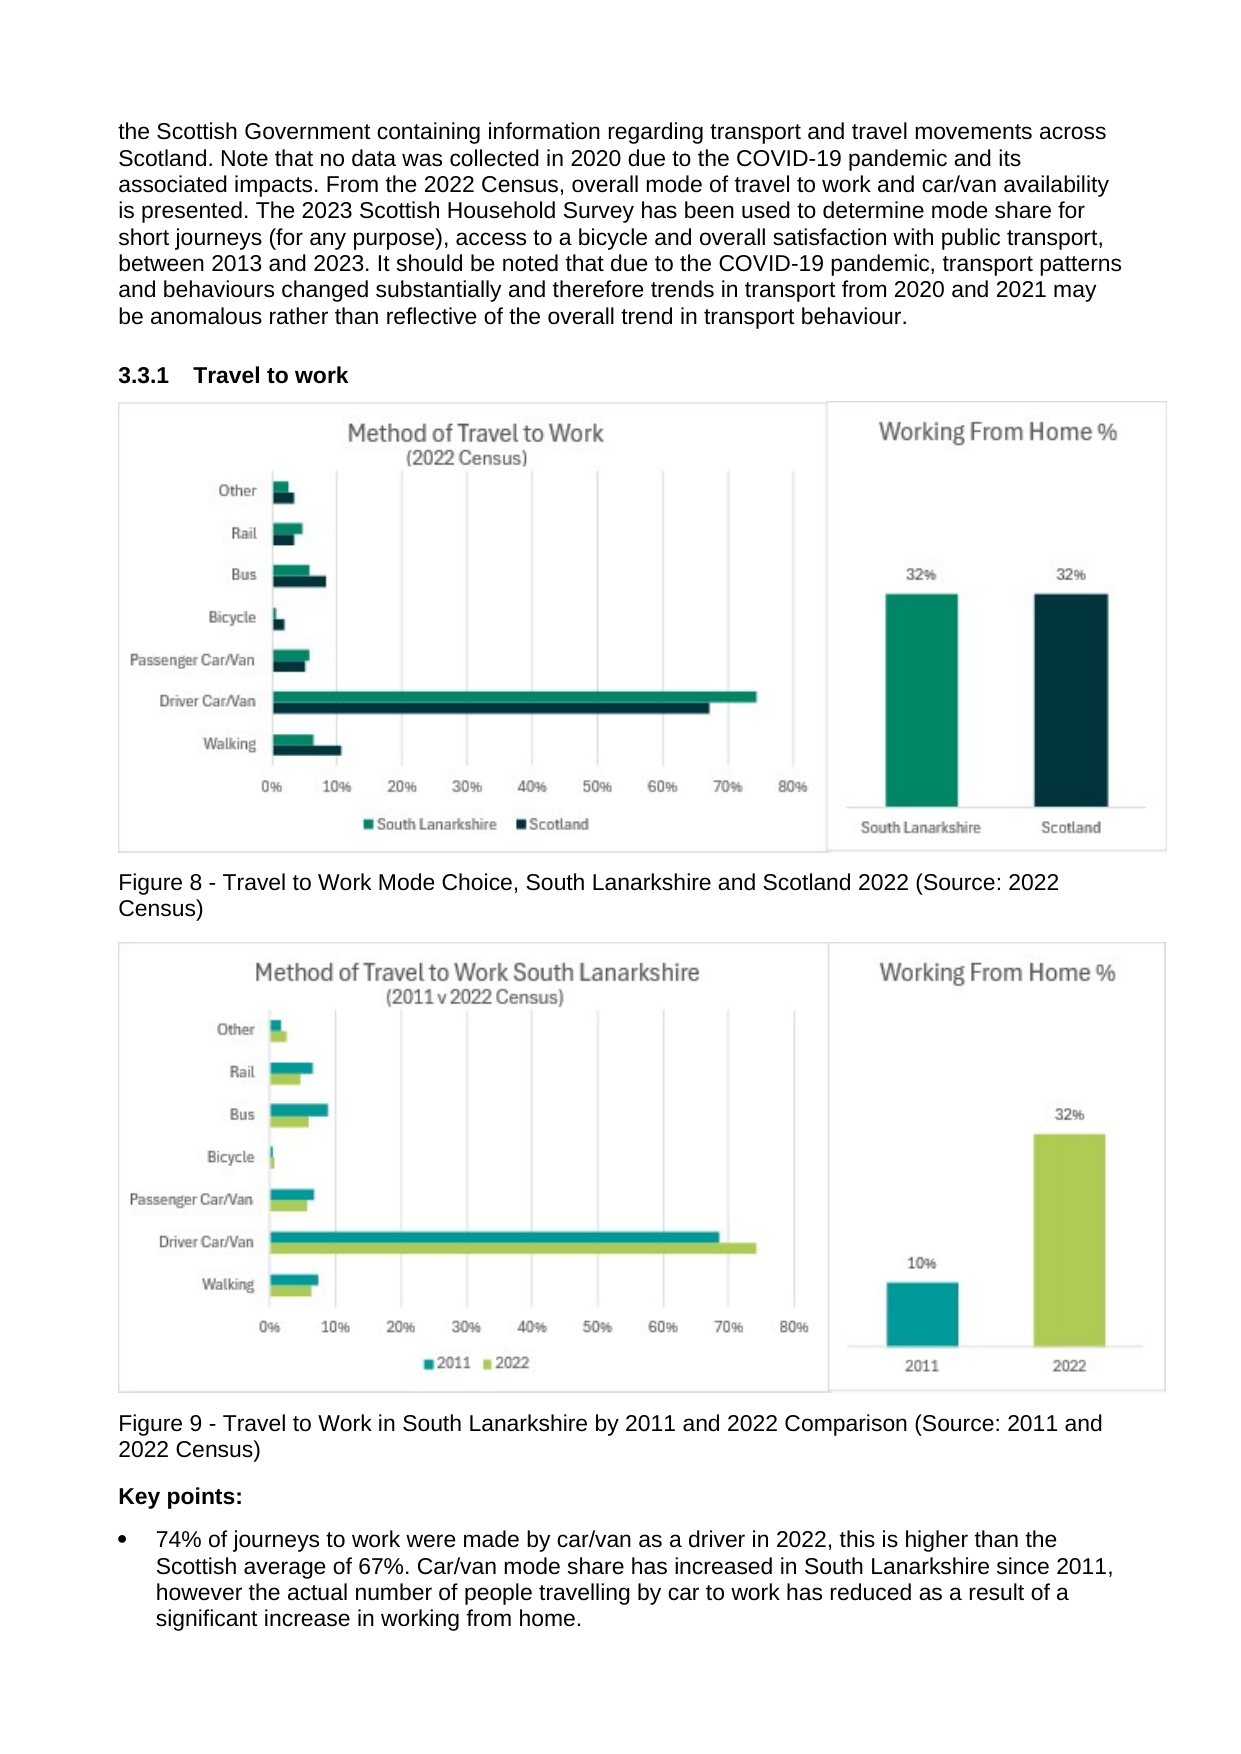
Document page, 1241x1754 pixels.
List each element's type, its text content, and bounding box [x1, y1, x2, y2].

text the Scottish Government containing information regarding transport and travel movements across Scotland. Note that no data was collected in 2020 due to the COVID-19 pandemic and its associated impacts. From the 2022 Census, overall mode of travel to work and car/van availability is presented. The 2023 Scottish Household Survey has been used to determine mode share for short journeys (for any purpose), access to a bicycle and overall satisfaction with public transport, between 2013 and 2023. It should be noted that due to the COVID-19 pandemic, transport patterns and behaviours changed substantially and therefore trends in transport from 2020 and 2021 may be anomalous rather than reflective of the overall trend in transport behaviour. [118, 118, 1122, 329]
text Key points: [118, 1483, 1122, 1509]
subtitle 3.3.1 Travel to work [118, 362, 1122, 389]
text Figure 8 - Travel to Work Mode Choice, South Lanarkshire and Scotland 2022 (Source: 2022 Census) [118, 869, 1122, 922]
list 74% of journeys to work were made by car/van as a driver in 2022, this is higher than the Scottish average of 67%. Car/van mode share has increased in South Lanarkshire since 2011, however the actual number of people travelling by car to work has reduced as a result of a significant increase in working from home. [118, 1526, 1122, 1632]
text Figure 9 - Travel to Work in South Lanarkshire by 2011 and 2022 Comparison (Source: 2011 and 2022 Census) [118, 1410, 1122, 1462]
